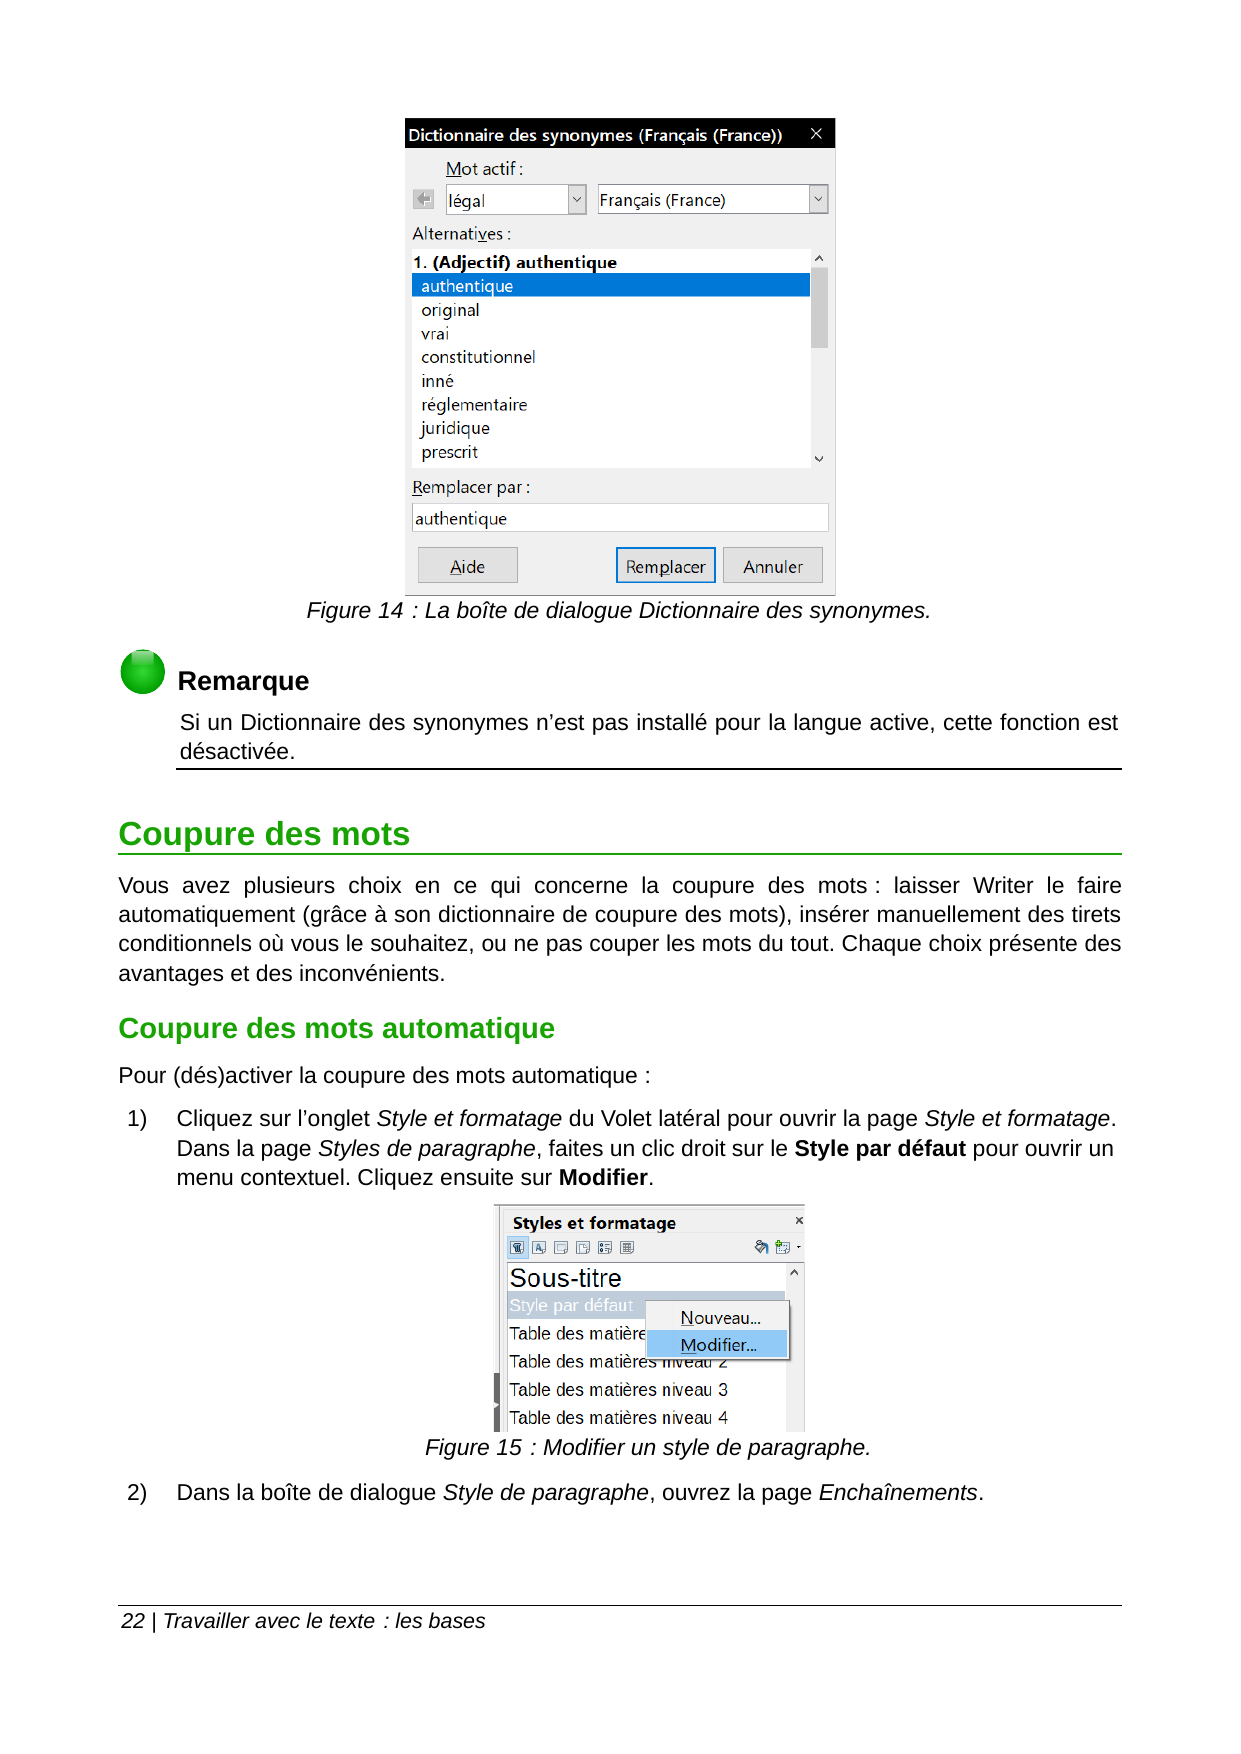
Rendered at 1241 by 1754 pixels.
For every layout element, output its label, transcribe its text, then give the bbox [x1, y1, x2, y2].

subtitle Coupure des mots automatique [118, 1015, 1122, 1044]
picture [493, 1204, 805, 1432]
list Cliquez sur l’onglet Style et formatage du Volet latéral pour ouvrir la page Style et formatage. Dans la page Styles de paragraphe, faites un clic droit sur le Style par défaut pour ouvrir un menu contextuel. Cliquez ensuite sur Modifier. [147, 1103, 1122, 1190]
list Figure 15 : Modifier un style de paragraphe. [147, 1432, 1122, 1462]
subtitle Remarque [118, 647, 1122, 696]
text Si un Dictionnaire des synonymes n’est pas installé pour la langue active, cette fonction est désactivée. [176, 704, 1122, 768]
text Vous avez plusieurs choix en ce qui concerne la coupure des mots : laisser Writer le faire automatiquement (grâce à son dictionnaire de coupure des mots), insérer manuellement des tirets conditionnels où vous le souhaitez, ou ne pas couper les mots du tout. Chaque choix présente des avantages et des inconvénients. [118, 869, 1122, 986]
text Figure 14 : La boîte de dialogue Dictionnaire des synonymes. [118, 595, 1122, 625]
list Dans la boîte de dialogue Style de paragraphe, ouvrez la page Enchaînements. [147, 1476, 1122, 1506]
subtitle Coupure des mots [118, 814, 1122, 853]
text Pour (dés)activer la coupure des mots automatique : [118, 1059, 1122, 1088]
picture [405, 118, 836, 596]
